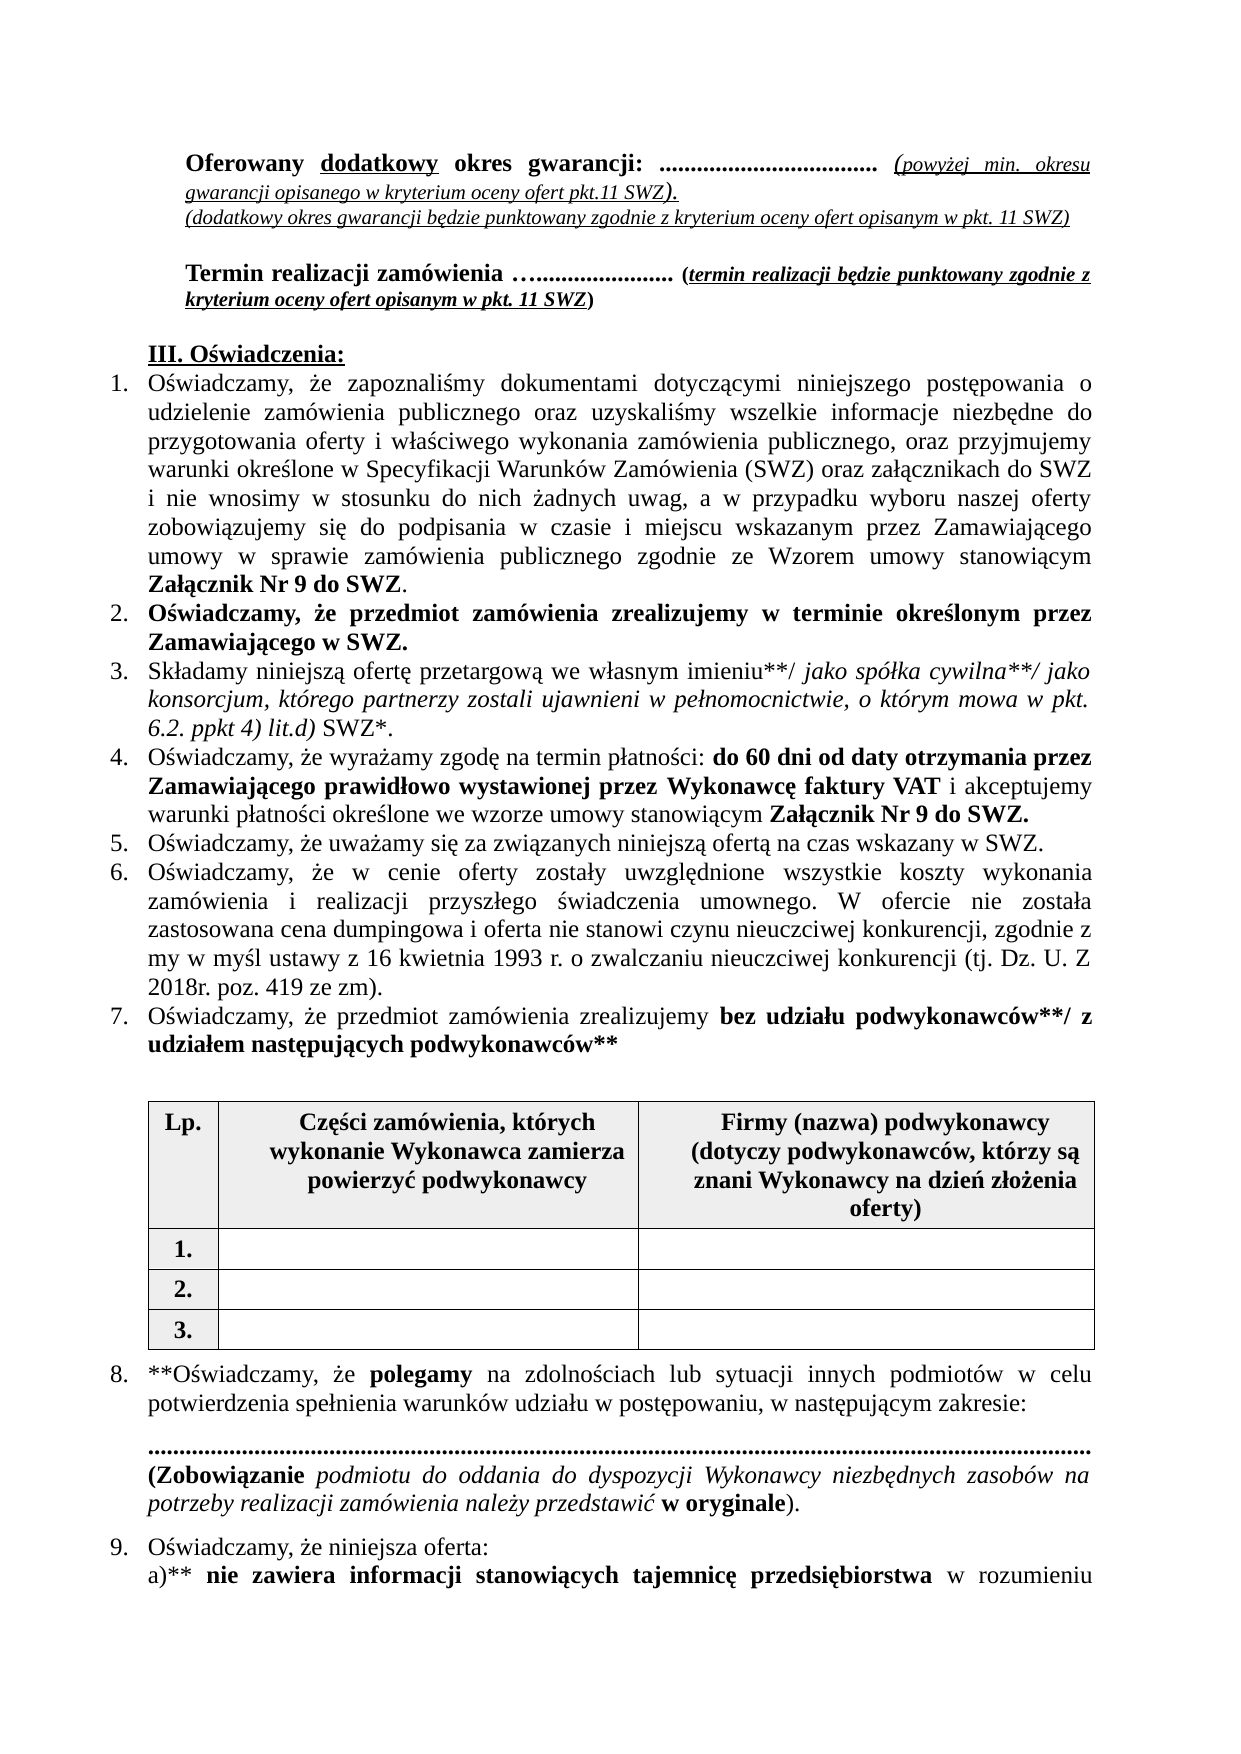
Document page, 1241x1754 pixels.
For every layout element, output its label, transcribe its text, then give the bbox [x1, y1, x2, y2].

list (Zobowiązanie podmiotu do oddania do dyspozycji Wykonawcy niezbędnych zasobów na potrzeby realizacji zamówienia należy przedstawić w oryginale). [110, 1460, 1092, 1517]
list Oświadczamy, że uważamy się za związanych niniejszą ofertą na czas wskazany w SWZ. [110, 828, 1092, 857]
table_cell [219, 1229, 638, 1268]
list ....................................................................................................................................................... [110, 1431, 1092, 1460]
list a)** nie zawiera informacji stanowiących tajemnicę przedsiębiorstwa w rozumieniu [110, 1560, 1092, 1589]
list Oświadczamy, że niniejsza oferta: [110, 1532, 1092, 1560]
text Termin realizacji zamówienia …...................... (termin realizacji będzie punktowany zgodnie z kryterium oceny ofert opisanym w pkt. 11 SWZ) [185, 258, 1092, 311]
list Oświadczamy, że wyrażamy zgodę na termin płatności: do 60 dni od daty otrzymania przez Zamawiającego prawidłowo wystawionej przez Wykonawcę faktury VAT i akceptujemy warunki płatności określone we wzorze umowy stanowiącym Załącznik Nr 9 do SWZ. [110, 742, 1092, 828]
table_header Firmy (nazwa) podwykonawcy (dotyczy podwykonawców, którzy są znani Wykonawcy na dzień złożenia oferty) [639, 1102, 1094, 1228]
list Składamy niniejszą ofertę przetargową we własnym imieniu**/ jako spółka cywilna**/ jako konsorcjum, którego partnerzy zostali ujawnieni w pełnomocnictwie, o którym mowa w pkt. 6.2. ppkt 4) lit.d) SWZ*. [110, 656, 1092, 742]
list **Oświadczamy, że polegamy na zdolnościach lub sytuacji innych podmiotów w celu potwierdzenia spełnienia warunków udziału w postępowaniu, w następującym zakresie: [110, 1359, 1092, 1417]
table_cell 1. [149, 1229, 218, 1268]
table_cell [639, 1270, 1094, 1309]
table_cell [219, 1310, 638, 1349]
text III. Oświadczenia: [148, 339, 1092, 368]
text (dodatkowy okres gwarancji będzie punktowany zgodnie z kryterium oceny ofert opisanym w pkt. 11 SWZ) [185, 205, 1092, 229]
table_cell 2. [149, 1270, 218, 1309]
table_header Części zamówienia, których wykonanie Wykonawca zamierza powierzyć podwykonawcy [219, 1102, 638, 1228]
table_cell 3. [149, 1310, 218, 1349]
list Oświadczamy, że przedmiot zamówienia zrealizujemy w terminie określonym przez Zamawiającego w SWZ. [110, 598, 1092, 656]
table_header Lp. [149, 1102, 218, 1228]
list Oświadczamy, że przedmiot zamówienia zrealizujemy bez udziału podwykonawców**/ z udziałem następujących podwykonawców** [110, 1001, 1092, 1058]
table_cell [639, 1310, 1094, 1349]
list Oświadczamy, że zapoznaliśmy dokumentami dotyczącymi niniejszego postępowania o udzielenie zamówienia publicznego oraz uzyskaliśmy wszelkie informacje niezbędne do przygotowania oferty i właściwego wykonania zamówienia publicznego, oraz przyjmujemy warunki określone w Specyfikacji Warunków Zamówienia (SWZ) oraz załącznikach do SWZ i nie wnosimy w stosunku do nich żadnych uwag, a w przypadku wyboru naszej oferty zobowiązujemy się do podpisania w czasie i miejscu wskazanym przez Zamawiającego umowy w sprawie zamówienia publicznego zgodnie ze Wzorem umowy stanowiącym Załącznik Nr 9 do SWZ. [110, 368, 1092, 598]
table_cell [219, 1270, 638, 1309]
table_cell [639, 1229, 1094, 1268]
list Oświadczamy, że w cenie oferty zostały uwzględnione wszystkie koszty wykonania zamówienia i realizacji przyszłego świadczenia umownego. W ofercie nie została zastosowana cena dumpingowa i oferta nie stanowi czynu nieuczciwej konkurencji, zgodnie z my w myśl ustawy z 16 kwietnia 1993 r. o zwalczaniu nieuczciwej konkurencji (tj. Dz. U. Z 2018r. poz. 419 ze zm). [110, 857, 1092, 1001]
text Oferowany dodatkowy okres gwarancji: ................................... (powyżej min. okresu gwarancji opisanego w kryterium oceny ofert pkt.11 SWZ). [185, 148, 1092, 205]
